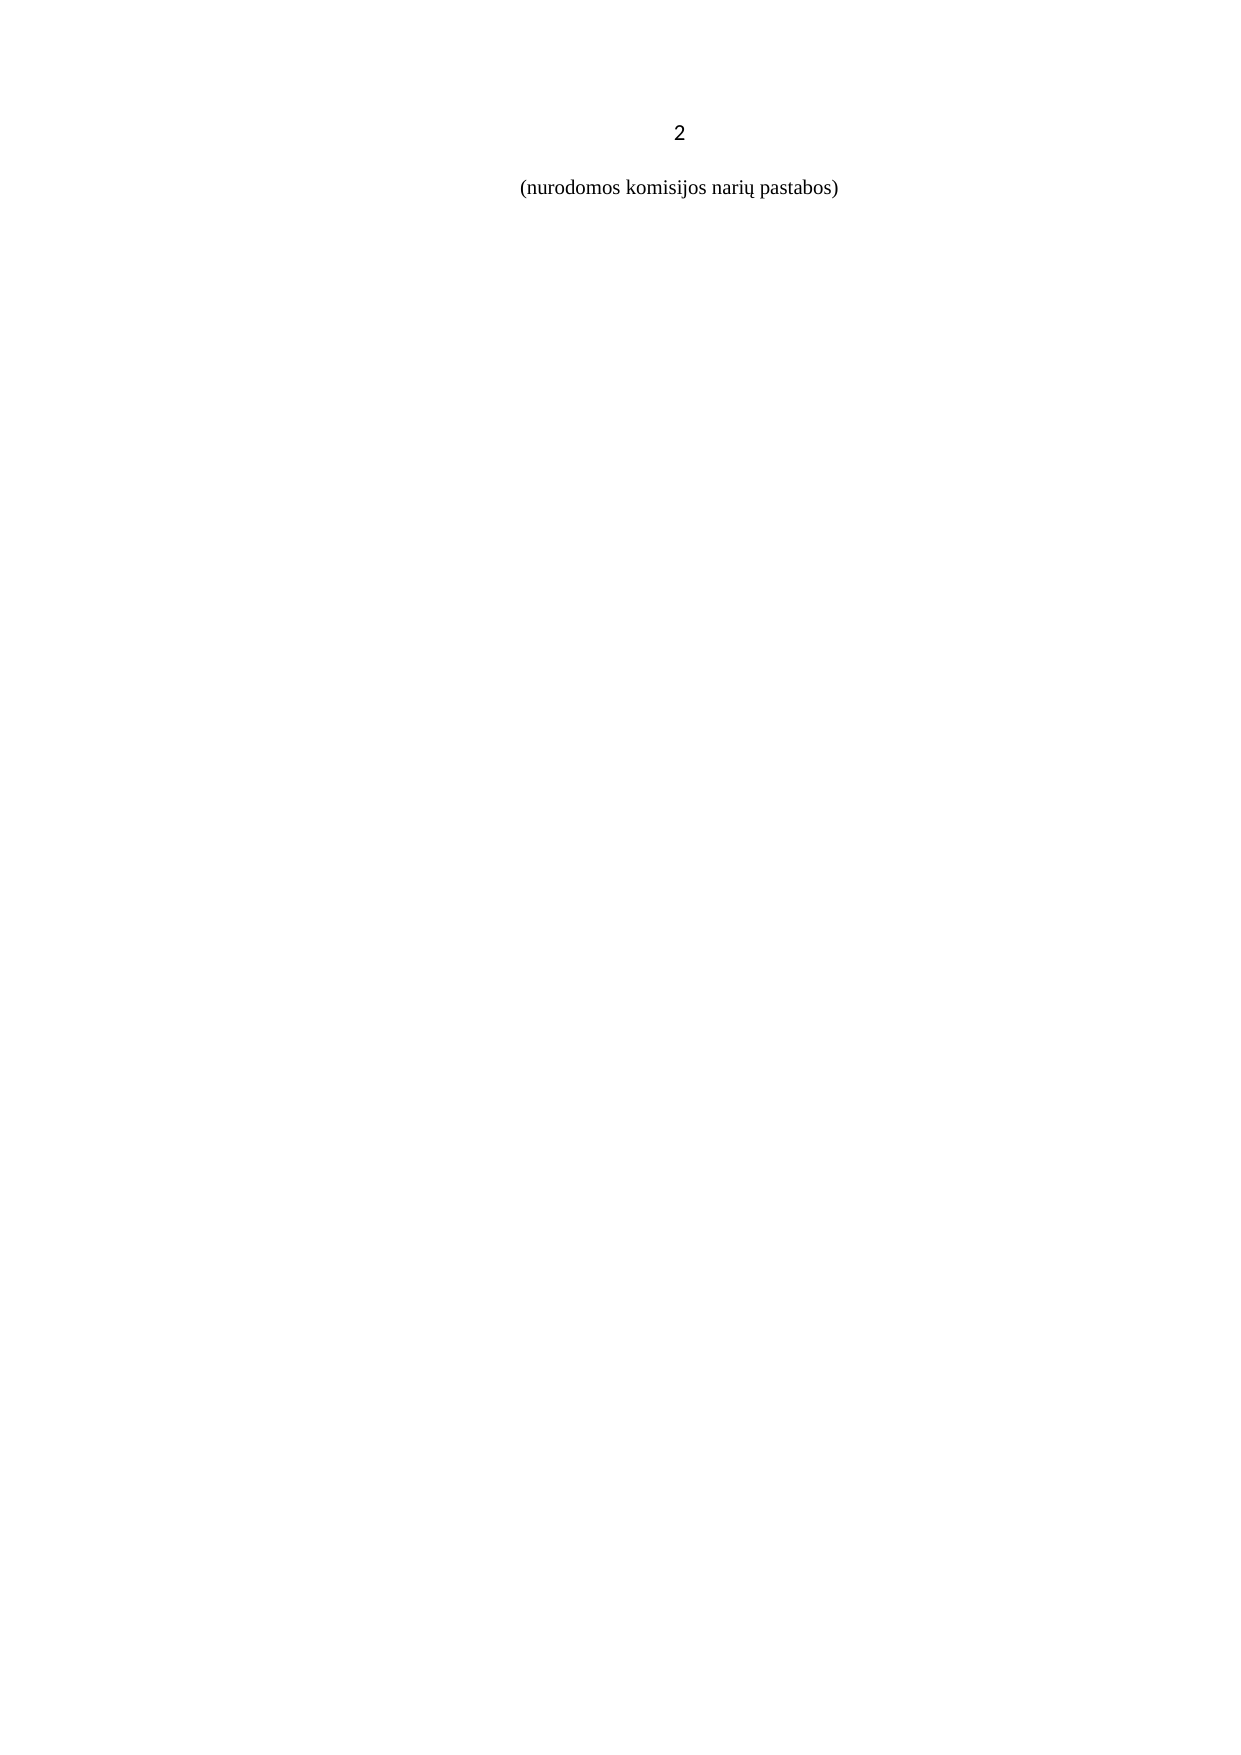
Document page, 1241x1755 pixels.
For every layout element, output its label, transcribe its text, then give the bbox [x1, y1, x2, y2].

text (nurodomos komisijos narių pastabos) [177, 175, 1181, 199]
